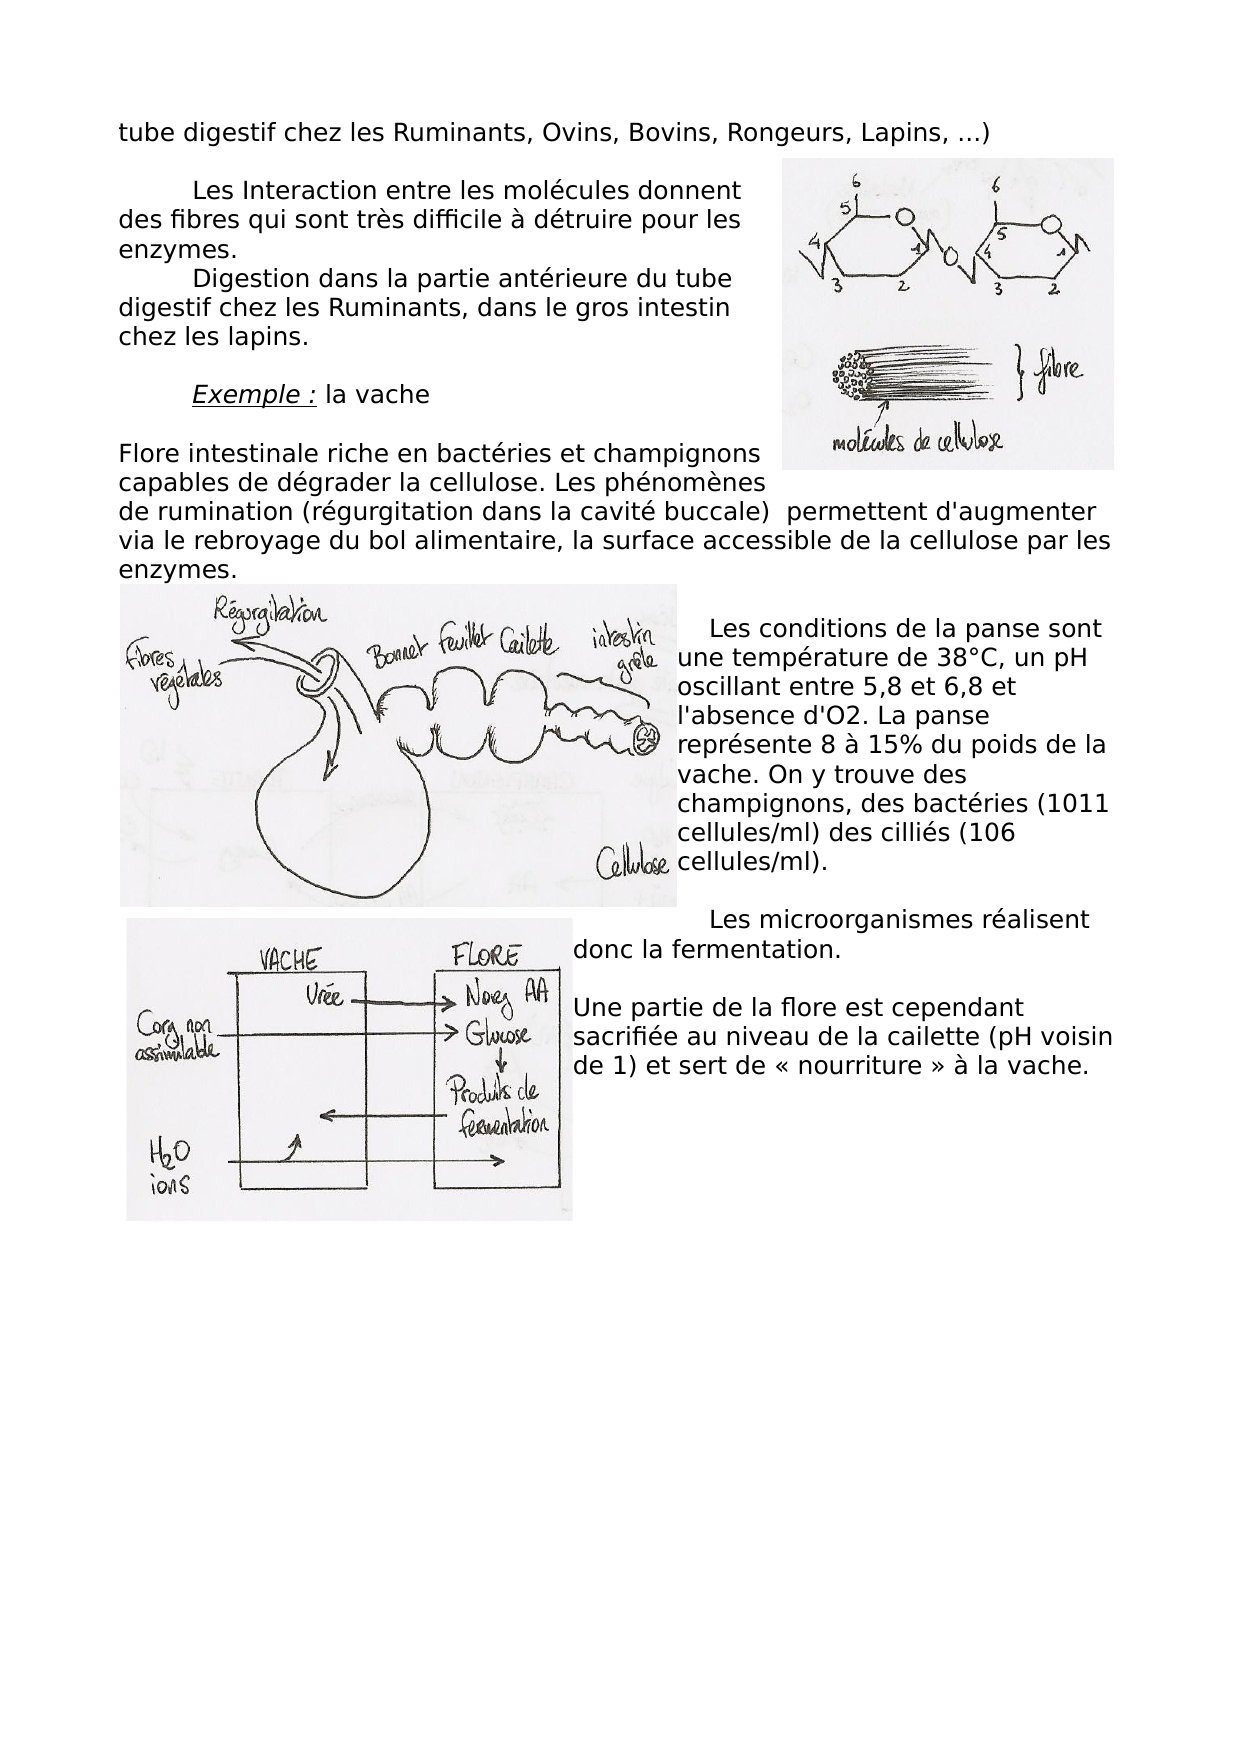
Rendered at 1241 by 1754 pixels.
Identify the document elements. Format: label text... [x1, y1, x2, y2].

text Digestion dans la partie antérieure du tube digestif chez les Ruminants, dans le gros intestin chez les lapins. [118, 264, 782, 351]
text Flore intestinale riche en bactéries et champignons capables de dégrader la cellulose. Les phénomènes de rumination (régurgitation dans la cavité buccale) permettent d'augmenter via le rebroyage du bol alimentaire, la surface accessible de la cellulose par les enzymes. [118, 439, 1122, 585]
picture [126, 918, 573, 1221]
picture [120, 584, 677, 907]
text Les conditions de la panse sont une température de 38°C, un pH oscillant entre 5,8 et 6,8 et l'absence d'O2. La panse représente 8 à 15% du poids de la vache. On y trouve des champignons, des bactéries (1011 cellules/ml) des cilliés (106 cellules/ml). [677, 614, 1122, 876]
text Les microorganismes réalisent donc la fermentation. [118, 906, 1122, 964]
text Exemple : la vache [118, 381, 782, 410]
text Les Interaction entre les molécules donnent des fibres qui sont très difficile à détruire pour les enzymes. [118, 176, 782, 264]
text Une partie de la flore est cependant sacrifiée au niveau de la cailette (pH voisin de 1) et sert de « nourriture » à la vache. [573, 993, 1122, 1081]
picture [782, 158, 1115, 470]
text tube digestif chez les Ruminants, Ovins, Bovins, Rongeurs, Lapins, ...) [118, 118, 1122, 147]
